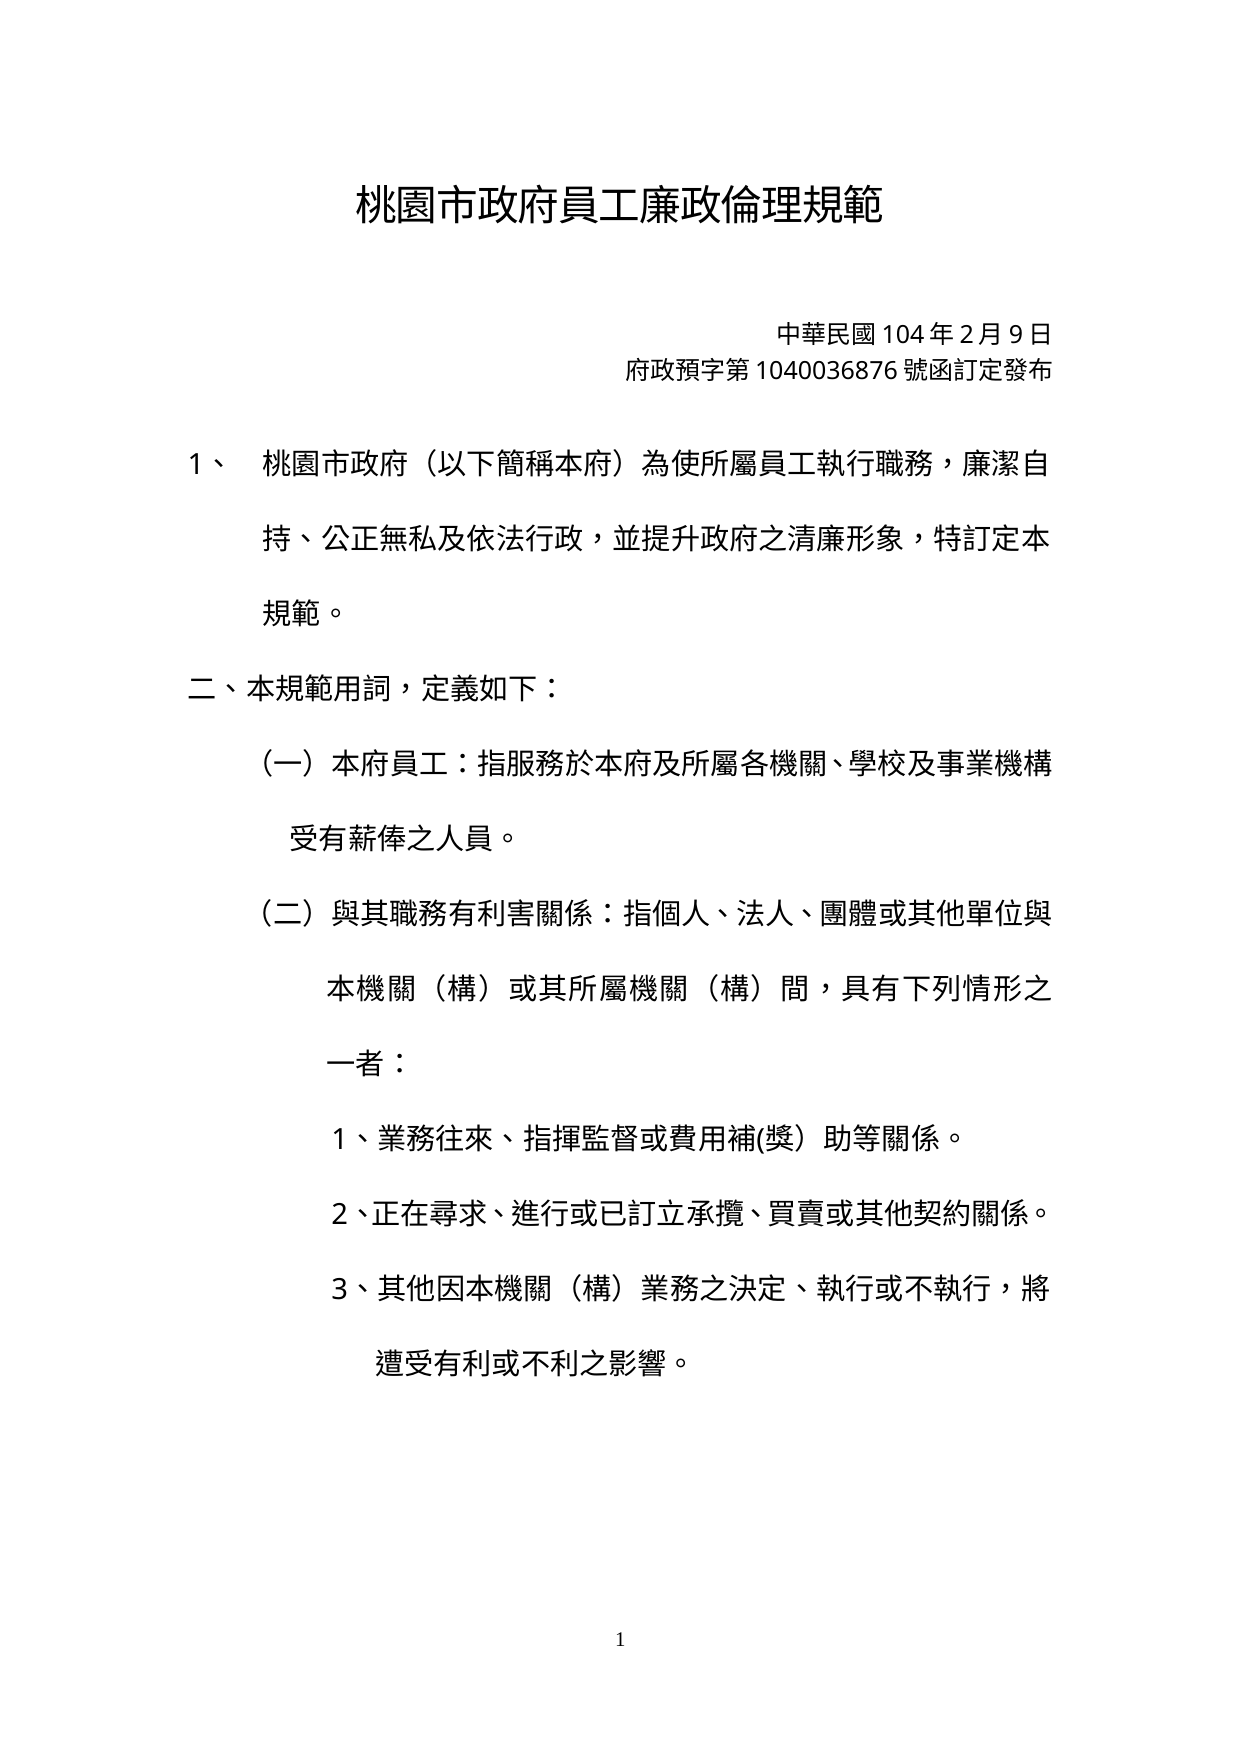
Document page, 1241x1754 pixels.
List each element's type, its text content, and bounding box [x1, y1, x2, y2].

text 2、正在尋求、進行或已訂立承攬、買賣或其他契約關係。 [331, 1174, 1053, 1249]
text 3、其他因本機關（構）業務之決定、執行或不執行，將遭受有利或不利之影響。 [331, 1249, 1053, 1399]
text 二、本規範用詞，定義如下： [187, 649, 1053, 724]
text 府政預字第1040036876號函訂定發布 [187, 351, 1053, 387]
text （一）本府員工：指服務於本府及所屬各機關、學校及事業機構 [244, 724, 1053, 799]
text 桃園市政府員工廉政倫理規範 [187, 164, 1053, 239]
text 1、業務往來、指揮監督或費用補(獎）助等關係。 [331, 1099, 1053, 1174]
text 中華民國104年2月9日 [187, 314, 1053, 351]
list 桃園市政府（以下簡稱本府）為使所屬員工執行職務，廉潔自持、公正無私及依法行政，並提升政府之清廉形象，特訂定本規範。 [187, 424, 1053, 649]
text 受有薪俸之人員。 [244, 799, 1053, 874]
text （二）與其職務有利害關係：指個人、法人、團體或其他單位與本機關（構）或其所屬機關（構）間，具有下列情形之一者： [244, 874, 1053, 1099]
